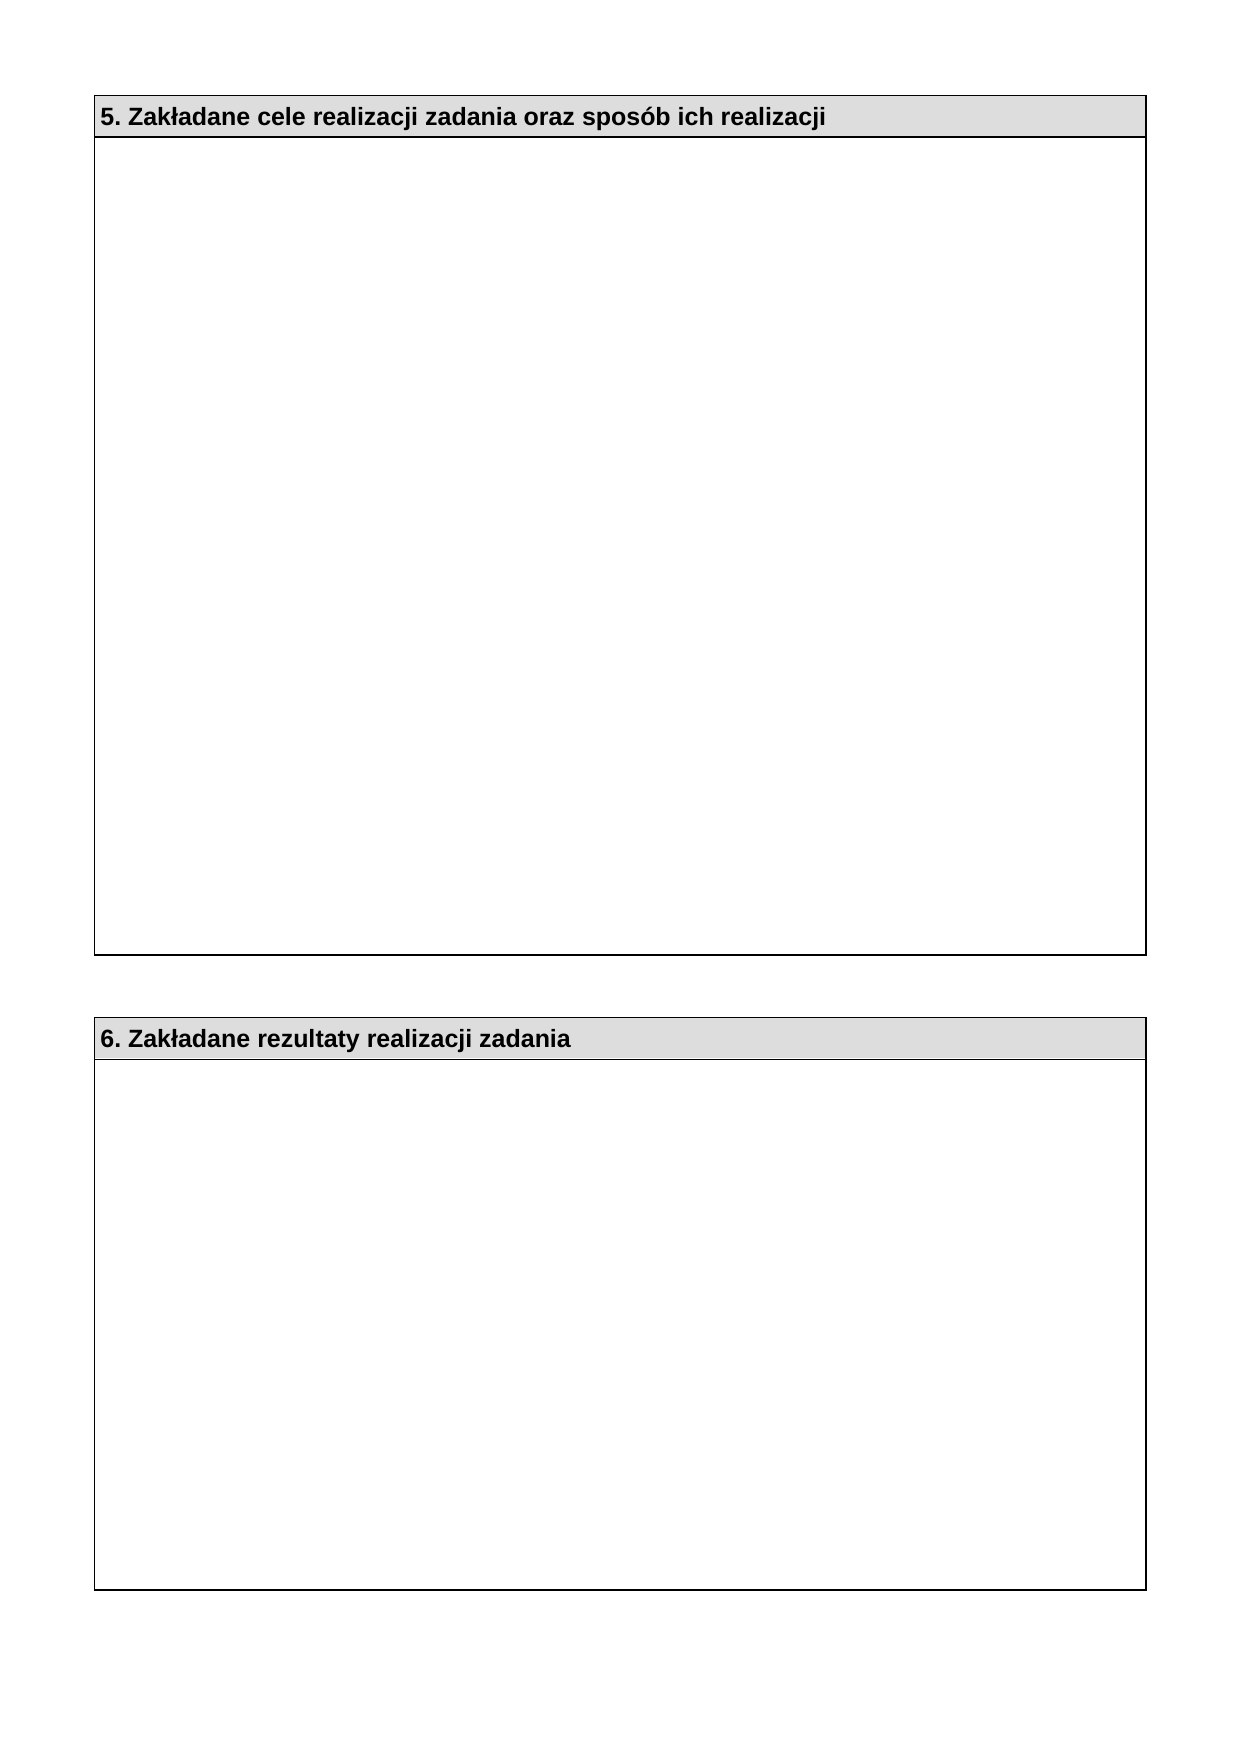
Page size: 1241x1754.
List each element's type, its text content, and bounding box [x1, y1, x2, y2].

table_cell [95, 1060, 1145, 1589]
table_header 5. Zakładane cele realizacji zadania oraz sposób ich realizacji [95, 96, 1145, 136]
table_header 6. Zakładane rezultaty realizacji zadania [95, 1018, 1145, 1058]
table_cell [95, 138, 1145, 954]
